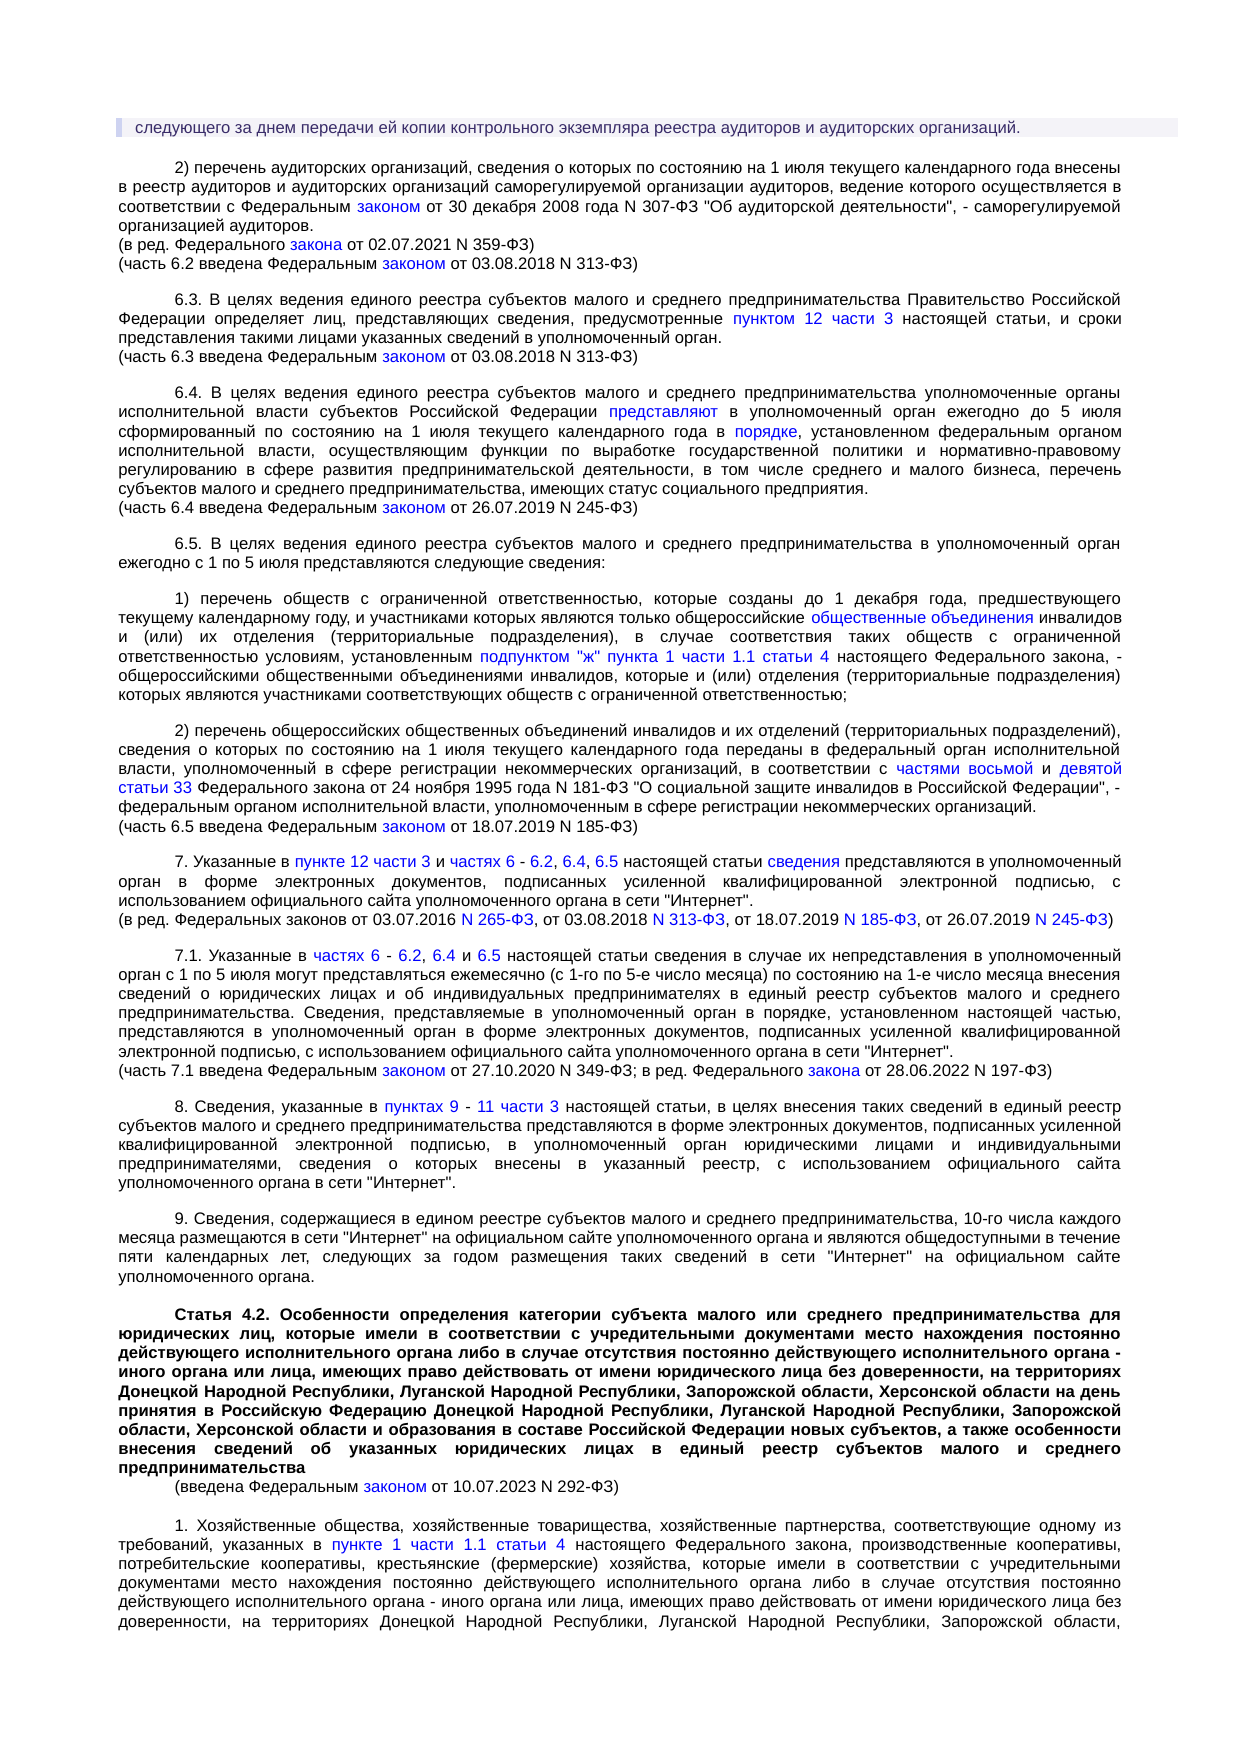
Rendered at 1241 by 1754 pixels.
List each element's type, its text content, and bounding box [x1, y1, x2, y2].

text (часть 6.2 введена Федеральным законом от 03.08.2018 N 313-ФЗ) [118, 254, 1122, 273]
text (часть 7.1 введена Федеральным законом от 27.10.2020 N 349-ФЗ; в ред. Федерального закона от 28.06.2022 N 197-ФЗ) [118, 1061, 1122, 1080]
text 6.5. В целях ведения единого реестра субъектов малого и среднего предпринимательства в уполномоченный орган ежегодно с 1 по 5 июля представляются следующие сведения: [118, 534, 1122, 572]
text 9. Сведения, содержащиеся в едином реестре субъектов малого и среднего предпринимательства, 10-го числа каждого месяца размещаются в сети "Интернет" на официальном сайте уполномоченного органа и являются общедоступными в течение пяти календарных лет, следующих за годом размещения таких сведений в сети "Интернет" на официальном сайте уполномоченного органа. [118, 1209, 1122, 1286]
text (в ред. Федерального закона от 02.07.2021 N 359-ФЗ) [118, 235, 1122, 254]
text 1) перечень обществ с ограниченной ответственностью, которые созданы до 1 декабря года, предшествующего текущему календарному году, и участниками которых являются только общероссийские общественные объединения инвалидов и (или) их отделения (территориальные подразделения), в случае соответствия таких обществ с ограниченной ответственностью условиям, установленным подпунктом "ж" пункта 1 части 1.1 статьи 4 настоящего Федерального закона, - общероссийскими общественными объединениями инвалидов, которые и (или) отделения (территориальные подразделения) которых являются участниками соответствующих обществ с ограниченной ответственностью; [118, 589, 1122, 704]
table_header [122, 118, 134, 137]
text (часть 6.5 введена Федеральным законом от 18.07.2019 N 185-ФЗ) [118, 816, 1122, 836]
text (введена Федеральным законом от 10.07.2023 N 292-ФЗ) [118, 1477, 1122, 1496]
text 2) перечень общероссийских общественных объединений инвалидов и их отделений (территориальных подразделений), сведения о которых по состоянию на 1 июля текущего календарного года переданы в федеральный орган исполнительной власти, уполномоченный в сфере регистрации некоммерческих организаций, в соответствии с частями восьмой и девятой статьи 33 Федерального закона от 24 ноября 1995 года N 181-ФЗ "О социальной защите инвалидов в Российской Федерации", - федеральным органом исполнительной власти, уполномоченным в сфере регистрации некоммерческих организаций. [118, 721, 1122, 816]
text (в ред. Федеральных законов от 03.07.2016 N 265-ФЗ, от 03.08.2018 N 313-ФЗ, от 18.07.2019 N 185-ФЗ, от 26.07.2019 N 245-ФЗ) [118, 910, 1122, 929]
text (часть 6.3 введена Федеральным законом от 03.08.2018 N 313-ФЗ) [118, 347, 1122, 366]
text 6.3. В целях ведения единого реестра субъектов малого и среднего предпринимательства Правительство Российской Федерации определяет лиц, представляющих сведения, предусмотренные пунктом 12 части 3 настоящей статьи, и сроки представления такими лицами указанных сведений в уполномоченный орган. [118, 290, 1122, 347]
table_header [116, 118, 122, 137]
table_header следующего за днем передачи ей копии контрольного экземпляра реестра аудиторов и аудиторских организаций. [134, 118, 1166, 137]
text (часть 6.4 введена Федеральным законом от 26.07.2019 N 245-ФЗ) [118, 498, 1122, 517]
text 8. Сведения, указанные в пунктах 9 - 11 части 3 настоящей статьи, в целях внесения таких сведений в единый реестр субъектов малого и среднего предпринимательства представляются в форме электронных документов, подписанных усиленной квалифицированной электронной подписью, в уполномоченный орган юридическими лицами и индивидуальными предпринимателями, сведения о которых внесены в указанный реестр, с использованием официального сайта уполномоченного органа в сети "Интернет". [118, 1096, 1122, 1192]
text 2) перечень аудиторских организаций, сведения о которых по состоянию на 1 июля текущего календарного года внесены в реестр аудиторов и аудиторских организаций саморегулируемой организации аудиторов, ведение которого осуществляется в соответствии с Федеральным законом от 30 декабря 2008 года N 307-ФЗ "Об аудиторской деятельности", - саморегулируемой организацией аудиторов. [118, 158, 1122, 235]
text 1. Хозяйственные общества, хозяйственные товарищества, хозяйственные партнерства, соответствующие одному из требований, указанных в пункте 1 части 1.1 статьи 4 настоящего Федерального закона, производственные кооперативы, потребительские кооперативы, крестьянские (фермерские) хозяйства, которые имели в соответствии с учредительными документами место нахождения постоянно действующего исполнительного органа либо в случае отсутствия постоянно действующего исполнительного органа - иного органа или лица, имеющих право действовать от имени юридического лица без доверенности, на территориях Донецкой Народной Республики, Луганской Народной Республики, Запорожской области, [118, 1516, 1122, 1631]
table_header [1166, 118, 1178, 137]
text Статья 4.2. Особенности определения категории субъекта малого или среднего предпринимательства для юридических лиц, которые имели в соответствии с учредительными документами место нахождения постоянно действующего исполнительного органа либо в случае отсутствия постоянно действующего исполнительного органа - иного органа или лица, имеющих право действовать от имени юридического лица без доверенности, на территориях Донецкой Народной Республики, Луганской Народной Республики, Запорожской области, Херсонской области на день принятия в Российскую Федерацию Донецкой Народной Республики, Луганской Народной Республики, Запорожской области, Херсонской области и образования в составе Российской Федерации новых субъектов, а также особенности внесения сведений об указанных юридических лицах в единый реестр субъектов малого и среднего предпринимательства [118, 1305, 1122, 1477]
text 7. Указанные в пункте 12 части 3 и частях 6 - 6.2, 6.4, 6.5 настоящей статьи сведения представляются в уполномоченный орган в форме электронных документов, подписанных усиленной квалифицированной электронной подписью, с использованием официального сайта уполномоченного органа в сети "Интернет". [118, 852, 1122, 910]
text 6.4. В целях ведения единого реестра субъектов малого и среднего предпринимательства уполномоченные органы исполнительной власти субъектов Российской Федерации представляют в уполномоченный орган ежегодно до 5 июля сформированный по состоянию на 1 июля текущего календарного года в порядке, установленном федеральным органом исполнительной власти, осуществляющим функции по выработке государственной политики и нормативно-правовому регулированию в сфере развития предпринимательской деятельности, в том числе среднего и малого бизнеса, перечень субъектов малого и среднего предпринимательства, имеющих статус социального предприятия. [118, 383, 1122, 498]
text 7.1. Указанные в частях 6 - 6.2, 6.4 и 6.5 настоящей статьи сведения в случае их непредставления в уполномоченный орган с 1 по 5 июля могут представляться ежемесячно (с 1-го по 5-е число месяца) по состоянию на 1-е число месяца внесения сведений о юридических лицах и об индивидуальных предпринимателях в единый реестр субъектов малого и среднего предпринимательства. Сведения, представляемые в уполномоченный орган в порядке, установленном настоящей частью, представляются в уполномоченный орган в форме электронных документов, подписанных усиленной квалифицированной электронной подписью, с использованием официального сайта уполномоченного органа в сети "Интернет". [118, 946, 1122, 1061]
